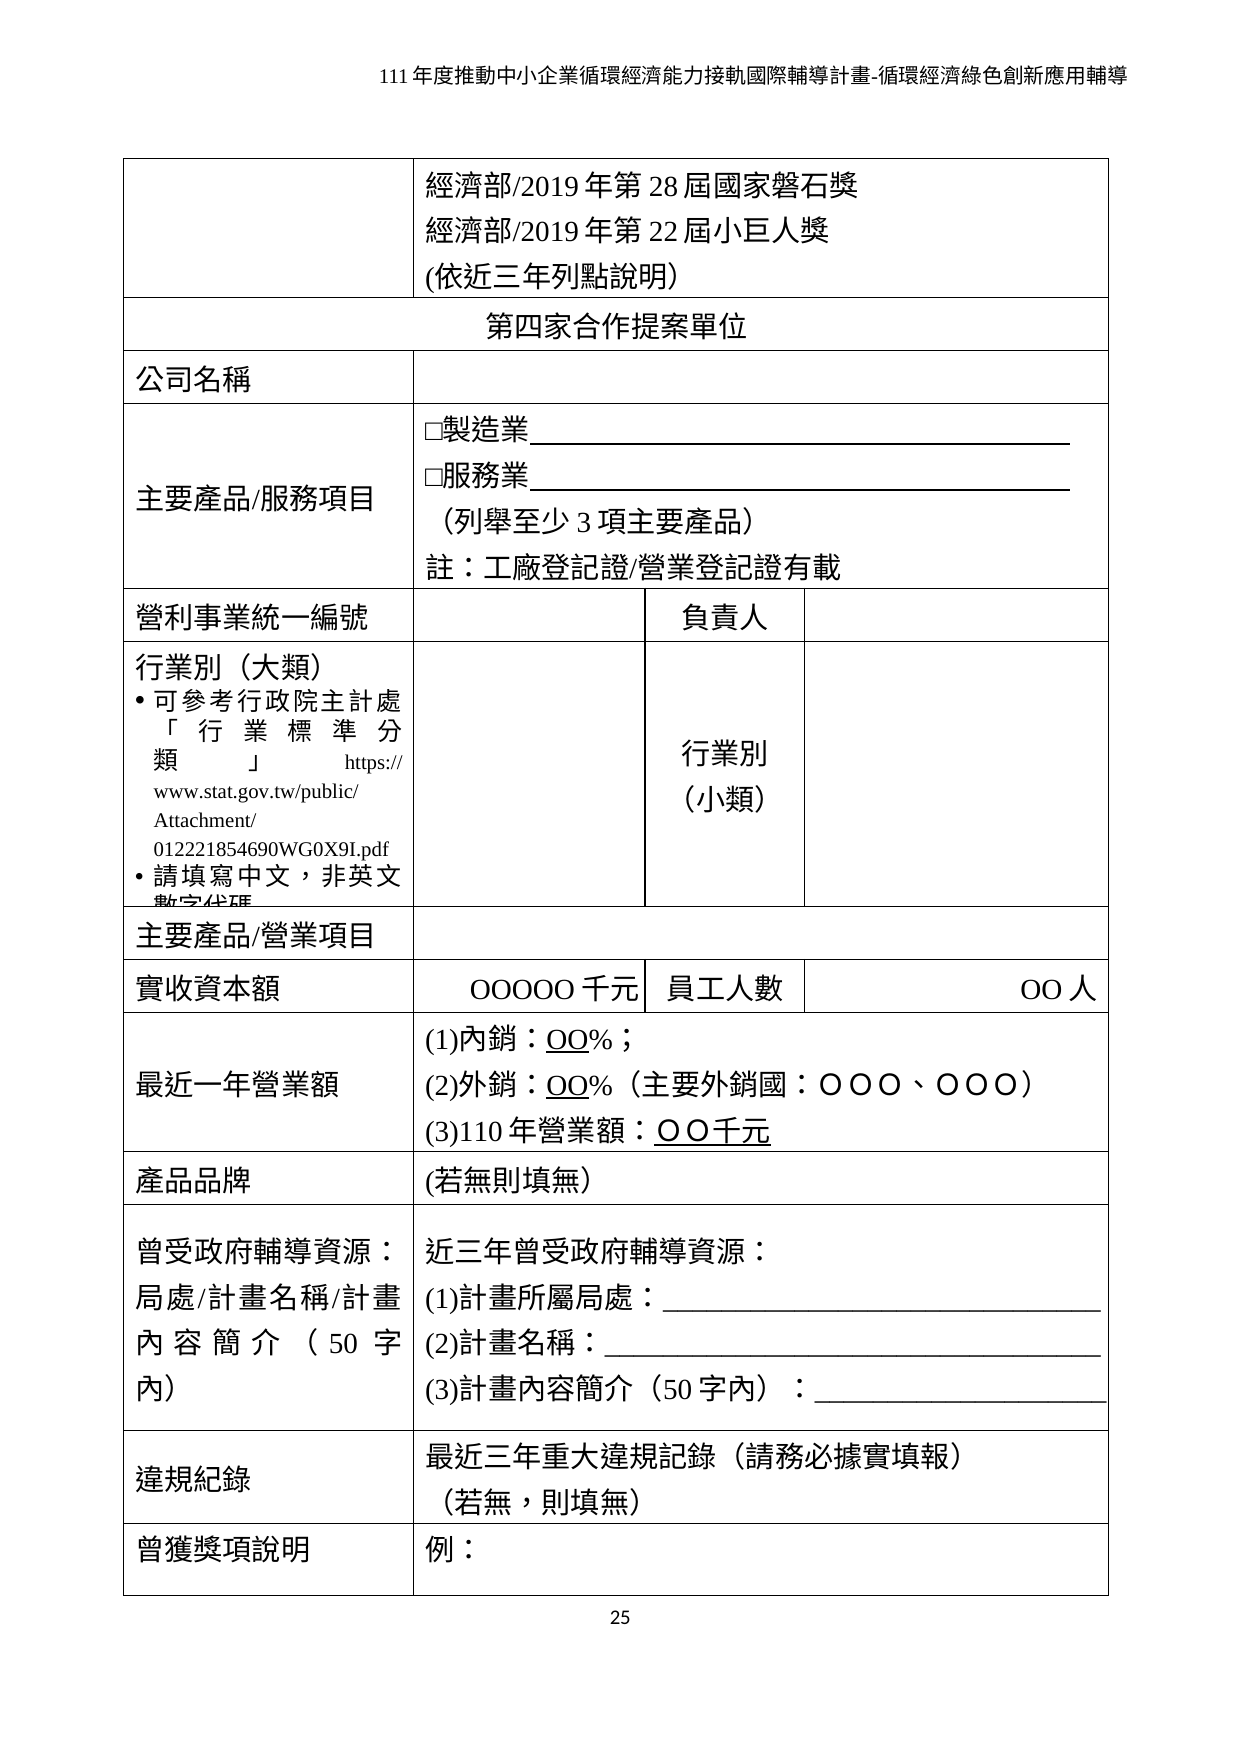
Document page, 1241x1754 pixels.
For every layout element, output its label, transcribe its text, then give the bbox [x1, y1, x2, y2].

table_cell 第四家合作提案單位 [124, 298, 1108, 350]
table_cell [805, 589, 1108, 641]
table_cell 例： [414, 1524, 1108, 1595]
table_cell [414, 642, 644, 906]
table_cell 員工人數 [646, 960, 804, 1012]
table_cell 實收資本額 [124, 960, 413, 1012]
table_cell 曾受政府輔導資源：局處/計畫名稱/計畫內容簡介（50字內） [124, 1205, 413, 1430]
table_cell OO人 [805, 960, 1108, 1012]
table_cell 主要產品/服務項目 [124, 404, 413, 587]
table_cell 主要產品/營業項目 [124, 907, 413, 959]
table_cell □製造業 □服務業 （列舉至少3項主要產品） 註：工廠登記證/營業登記證有載 [414, 404, 1108, 587]
table_cell 負責人 [646, 589, 804, 641]
table_cell [805, 642, 1108, 906]
table_cell 近三年曾受政府輔導資源： (1)計畫所屬局處：______________________________ (2)計畫名稱：__________________________________ (3)計畫內容簡介（50字內）：____________________ [414, 1205, 1108, 1430]
table_cell 產品品牌 [124, 1152, 413, 1204]
table_cell (若無則填無） [414, 1152, 1108, 1204]
table_cell [414, 589, 644, 641]
table_cell 最近三年重大違規記錄（請務必據實填報） （若無，則填無） [414, 1431, 1108, 1522]
table_cell 營利事業統一編號 [124, 589, 413, 641]
table_cell 公司名稱 [124, 351, 413, 403]
table_cell 最近一年營業額 [124, 1013, 413, 1151]
table_cell [124, 159, 413, 297]
table_cell 行業別（大類） 可參考行政院主計處「行業標準分類」https://www.stat.gov.tw/public/Attachment/012221854690WG0X9I.pdf 請填寫中文，非英文數字代碼 [124, 642, 413, 906]
table_cell 違規紀錄 [124, 1431, 413, 1522]
table_cell [414, 907, 1108, 959]
table_cell (1)內銷：OO%； (2)外銷：OO%（主要外銷國：ＯＯＯ、ＯＯＯ） (3)110年營業額：ＯＯ千元 [414, 1013, 1108, 1151]
table_cell 經濟部/2019年第28屆國家磐石獎 經濟部/2019年第22屆小巨人獎 (依近三年列點說明） [414, 159, 1108, 297]
table_cell 行業別 （小類） [646, 642, 804, 906]
table_cell OOOOO千元 [414, 960, 644, 1012]
table_cell 曾獲獎項說明 [124, 1524, 413, 1595]
table_cell [414, 351, 1108, 403]
